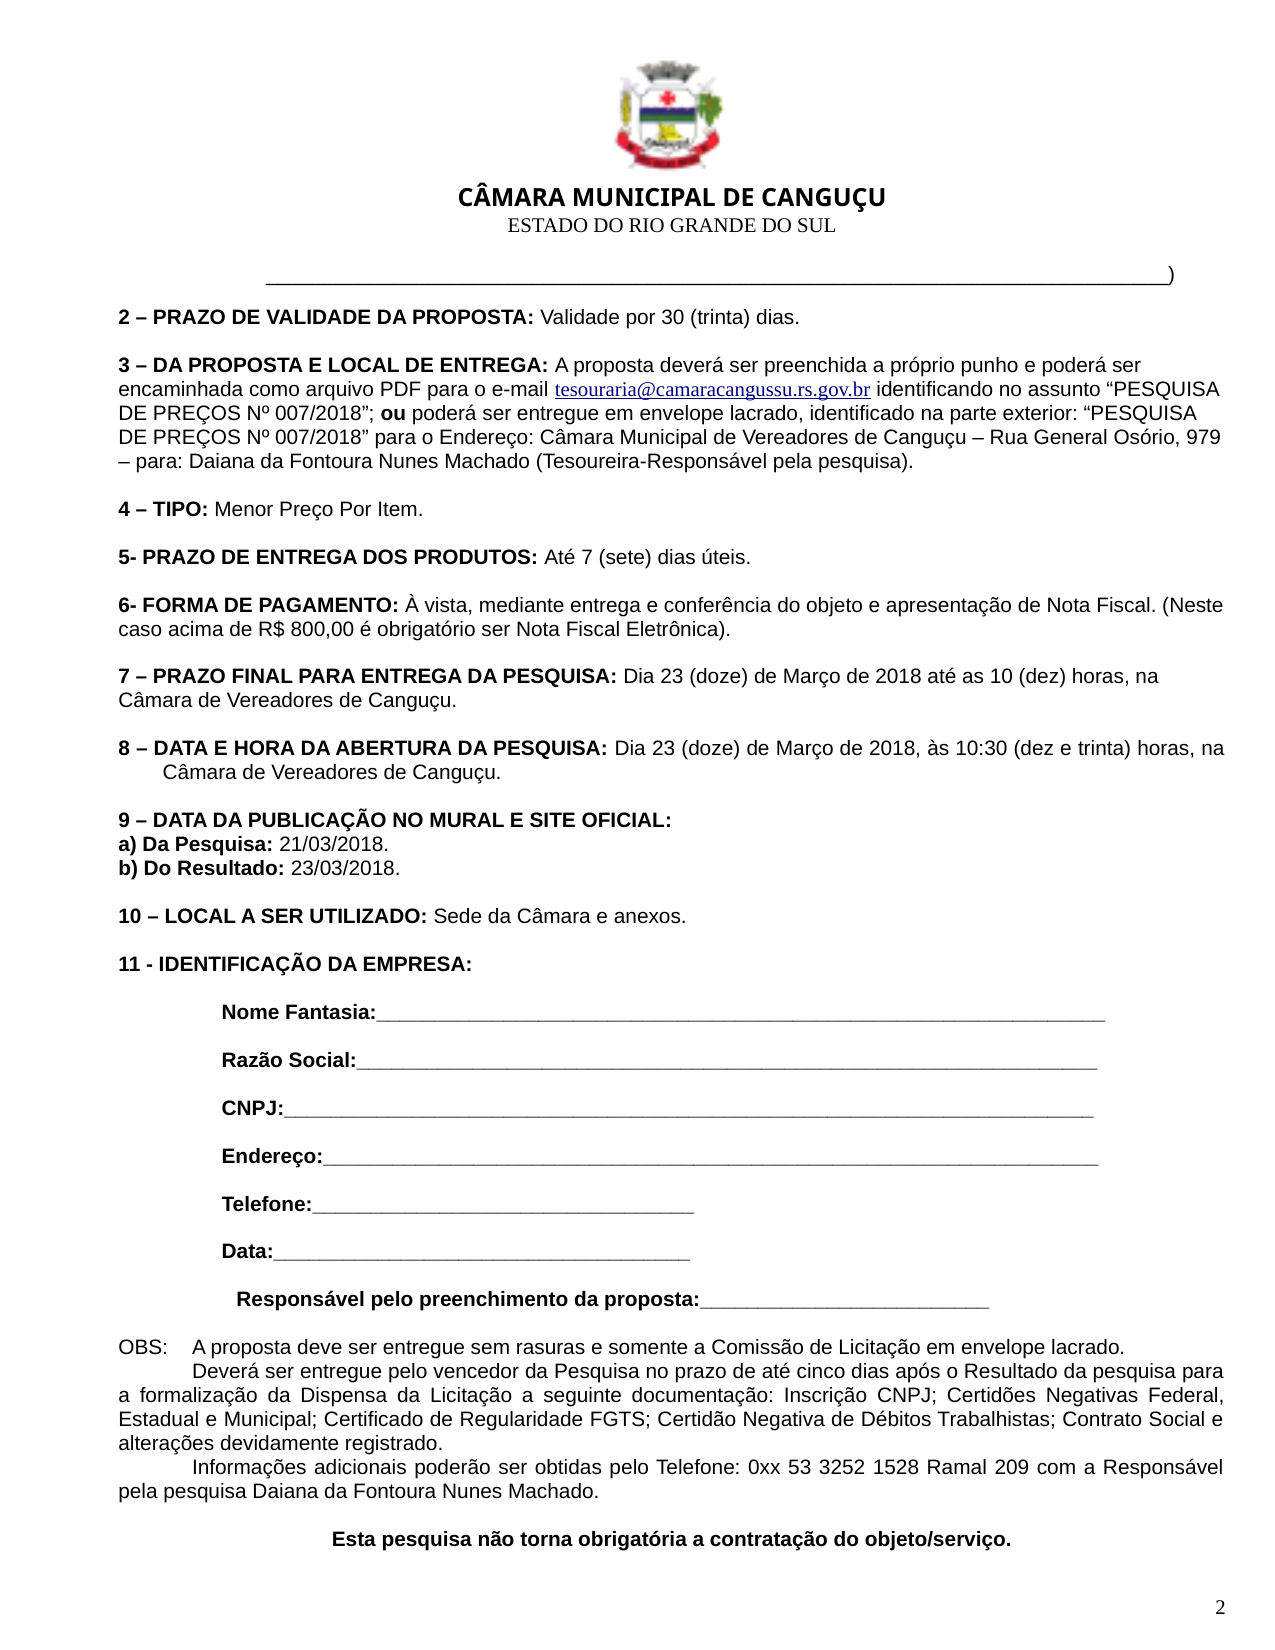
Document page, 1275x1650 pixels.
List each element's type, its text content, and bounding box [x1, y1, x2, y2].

text Telefone:_________________________________ [118, 1191, 1226, 1215]
text 8 – DATA E HORA DA ABERTURA DA PESQUISA: Dia 23 (doze) de Março de 2018, às 10:30 (dez e trinta) horas, na Câmara de Vereadores de Canguçu. [118, 736, 1226, 784]
text Informações adicionais poderão ser obtidas pelo Telefone: 0xx 53 3252 1528 Ramal 209 com a Responsável pela pesquisa Daiana da Fontoura Nunes Machado. [118, 1455, 1226, 1503]
text 2 – PRAZO DE VALIDADE DA PROPOSTA: Validade por 30 (trinta) dias. [118, 305, 1226, 329]
text Razão Social:________________________________________________________________ [118, 1048, 1226, 1072]
text 7 – PRAZO FINAL PARA ENTREGA DA PESQUISA: Dia 23 (doze) de Março de 2018 até as 10 (dez) horas, na Câmara de Vereadores de Canguçu. [118, 664, 1226, 712]
text ______________________________________________________________________________) [266, 262, 1226, 286]
text 3 – DA PROPOSTA E LOCAL DE ENTREGA: A proposta deverá ser preenchida a próprio punho e poderá ser encaminhada como arquivo PDF para o e-mail tesouraria@camaracangussu.rs.gov.br identificando no assunto “PESQUISA DE PREÇOS Nº 007/2018”; ou poderá ser entregue em envelope lacrado, identificado na parte exterior: “PESQUISA DE PREÇOS Nº 007/2018” para o Endereço: Câmara Municipal de Vereadores de Canguçu – Rua General Osório, 979 – para: Daiana da Fontoura Nunes Machado (Tesoureira-Responsável pela pesquisa). [118, 353, 1226, 473]
text OBS: A proposta deve ser entregue sem rasuras e somente a Comissão de Licitação em envelope lacrado. [118, 1335, 1226, 1359]
text Deverá ser entregue pelo vencedor da Pesquisa no prazo de até cinco dias após o Resultado da pesquisa para a formalização da Dispensa da Licitação a seguinte documentação: Inscrição CNPJ; Certidões Negativas Federal, Estadual e Municipal; Certificado de Regularidade FGTS; Certidão Negativa de Débitos Trabalhistas; Contrato Social e alterações devidamente registrado. [118, 1359, 1226, 1455]
text CNPJ:______________________________________________________________________ [118, 1096, 1226, 1119]
text b) Do Resultado: 23/03/2018. [118, 856, 1226, 880]
text 4 – TIPO: Menor Preço Por Item. [118, 497, 1226, 521]
text 5- PRAZO DE ENTREGA DOS PRODUTOS: Até 7 (sete) dias úteis. [118, 544, 1226, 568]
text 10 – LOCAL A SER UTILIZADO: Sede da Câmara e anexos. [118, 904, 1226, 928]
text 9 – DATA DA PUBLICAÇÃO NO MURAL E SITE OFICIAL: [118, 808, 1226, 832]
text Data:____________________________________ [118, 1239, 1226, 1263]
text a) Da Pesquisa: 21/03/2018. [118, 832, 1226, 856]
text 11 - IDENTIFICAÇÃO DA EMPRESA: [118, 952, 1226, 976]
text Nome Fantasia:_______________________________________________________________ [118, 1000, 1226, 1024]
text Responsável pelo preenchimento da proposta:_________________________ [118, 1287, 1226, 1311]
text 6- FORMA DE PAGAMENTO: À vista, mediante entrega e conferência do objeto e apresentação de Nota Fiscal. (Neste caso acima de R$ 800,00 é obrigatório ser Nota Fiscal Eletrônica). [118, 592, 1226, 640]
text Esta pesquisa não torna obrigatória a contratação do objeto/serviço. [118, 1527, 1226, 1551]
text Endereço:___________________________________________________________________ [118, 1143, 1226, 1167]
